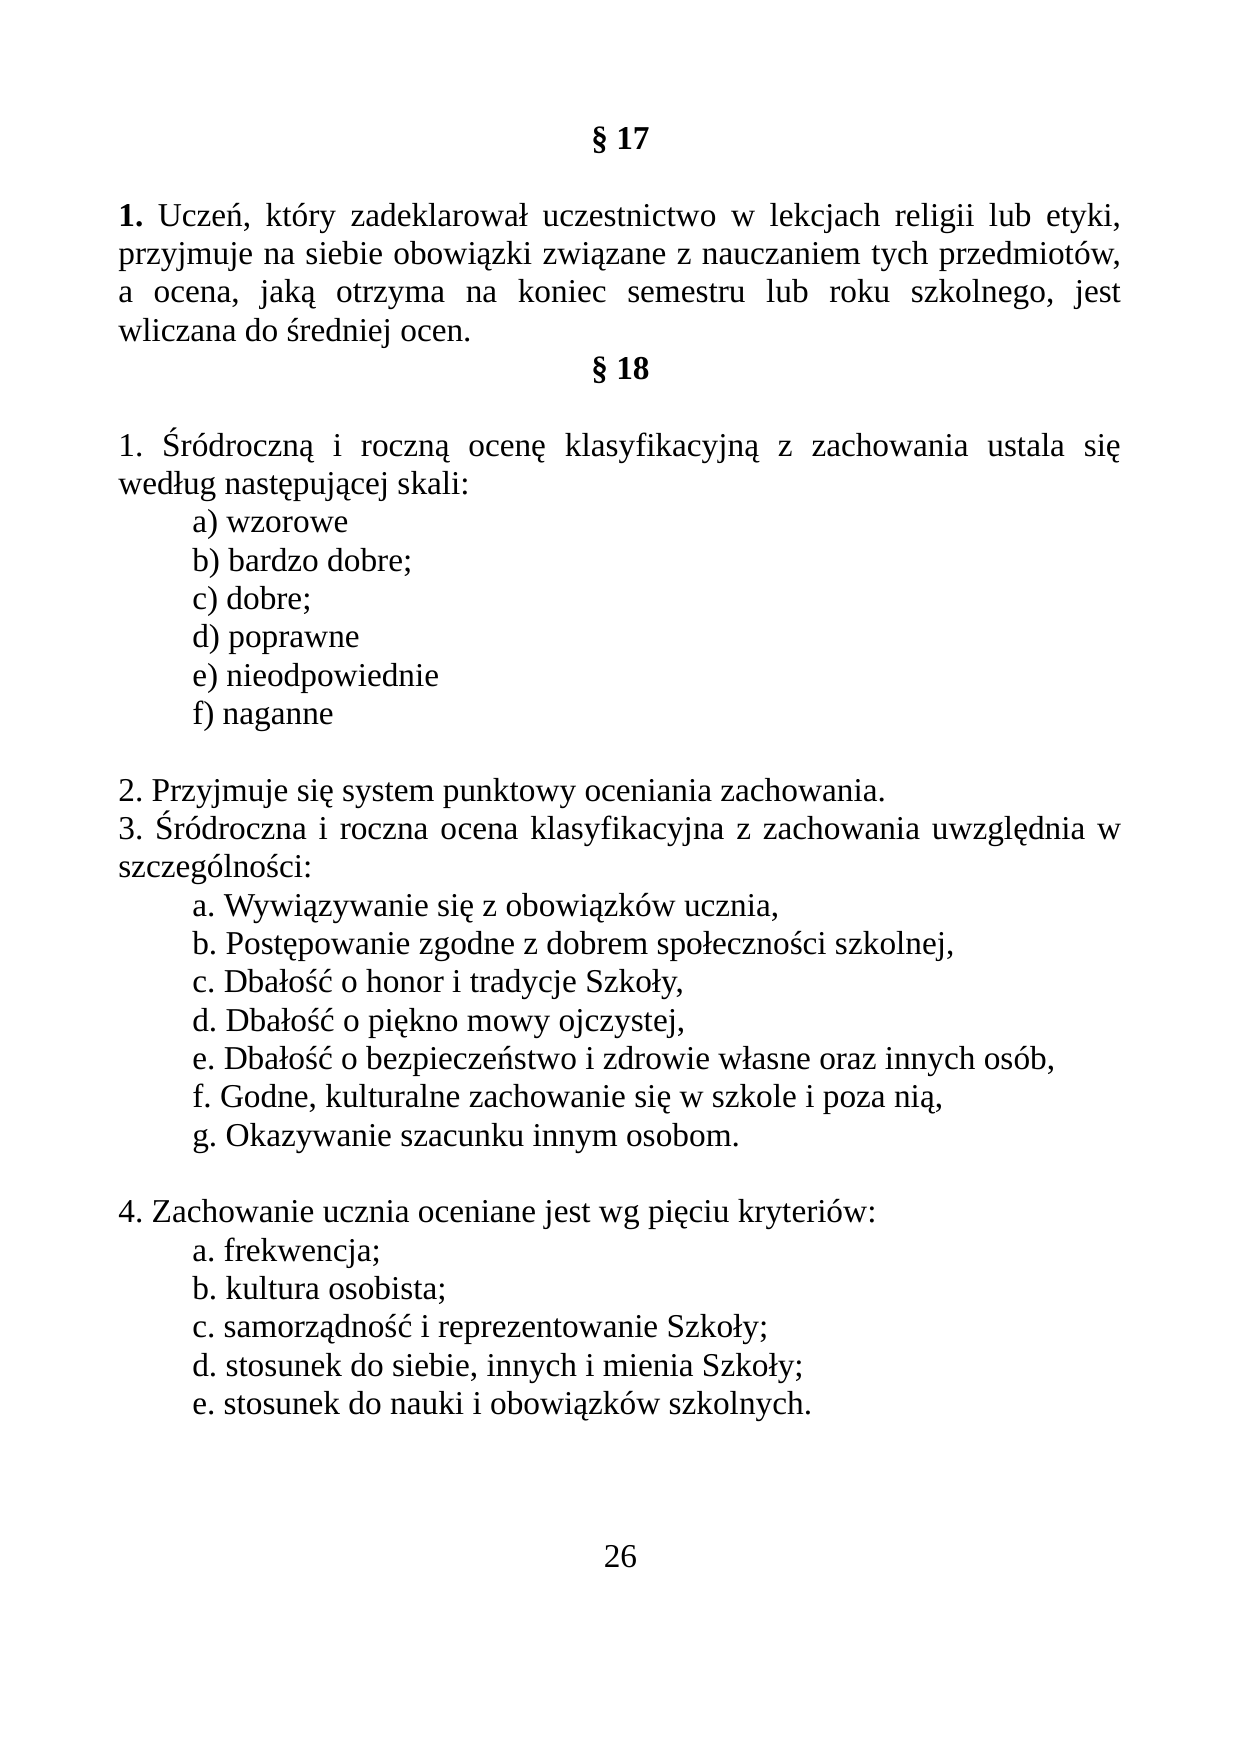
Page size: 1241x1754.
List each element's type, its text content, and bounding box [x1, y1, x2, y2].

text b. kultura osobista; [118, 1268, 1122, 1306]
text d. Dbałość o piękno mowy ojczystej, [118, 1000, 1122, 1038]
text 3. Śródroczna i roczna ocena klasyfikacyjna z zachowania uwzględnia w szczególności: [118, 808, 1122, 885]
text § 18 [118, 348, 1122, 386]
text e) nieodpowiednie [118, 655, 1122, 693]
text c) dobre; [118, 578, 1122, 616]
text b) bardzo dobre; [118, 540, 1122, 578]
text 2. Przyjmuje się system punktowy oceniania zachowania. [118, 770, 1122, 808]
text a. frekwencja; [118, 1230, 1122, 1268]
text 1. Uczeń, który zadeklarował uczestnictwo w lekcjach religii lub etyki, przyjmuje na siebie obowiązki związane z nauczaniem tych przedmiotów, a ocena, jaką otrzyma na koniec semestru lub roku szkolnego, jest wliczana do średniej ocen. [118, 195, 1122, 348]
text d) poprawne [118, 616, 1122, 655]
text f. Godne, kulturalne zachowanie się w szkole i poza nią, [118, 1076, 1122, 1115]
text 4. Zachowanie ucznia oceniane jest wg pięciu kryteriów: [118, 1191, 1122, 1230]
text 26 [118, 1536, 1122, 1575]
text a. Wywiązywanie się z obowiązków ucznia, [118, 885, 1122, 923]
text c. Dbałość o honor i tradycje Szkoły, [118, 961, 1122, 1000]
text b. Postępowanie zgodne z dobrem społeczności szkolnej, [118, 923, 1122, 961]
text g. Okazywanie szacunku innym osobom. [118, 1115, 1122, 1153]
text e. stosunek do nauki i obowiązków szkolnych. [118, 1383, 1122, 1421]
text e. Dbałość o bezpieczeństwo i zdrowie własne oraz innych osób, [118, 1038, 1122, 1076]
text a) wzorowe [118, 501, 1122, 540]
text f) naganne [118, 693, 1122, 731]
text § 17 [118, 118, 1122, 156]
text c. samorządność i reprezentowanie Szkoły; [118, 1306, 1122, 1345]
text 1. Śródroczną i roczną ocenę klasyfikacyjną z zachowania ustala się według następującej skali: [118, 425, 1122, 501]
text d. stosunek do siebie, innych i mienia Szkoły; [118, 1345, 1122, 1383]
